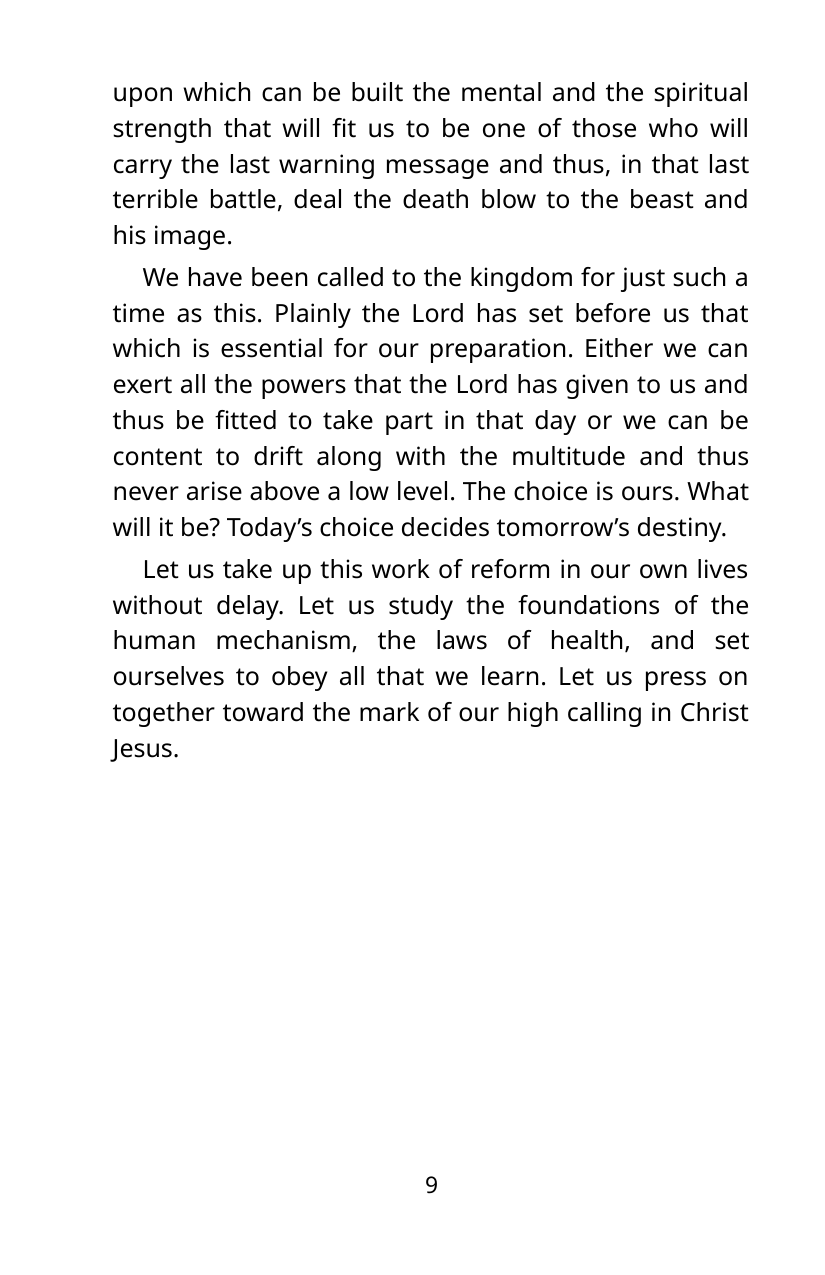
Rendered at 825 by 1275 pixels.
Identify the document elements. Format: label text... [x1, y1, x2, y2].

text We have been called to the kingdom for just such a time as this. Plainly the Lord has set before us that which is essential for our preparation. Either we can exert all the powers that the Lord has given to us and thus be fitted to take part in that day or we can be content to drift along with the multitude and thus never arise above a low level. The choice is ours. What will it be? Today’s choice decides tomorrow’s destiny. [112, 260, 750, 544]
text upon which can be built the mental and the spiritual strength that will fit us to be one of those who will carry the last warning message and thus, in that last terrible battle, deal the death blow to the beast and his image. [112, 75, 750, 252]
text Let us take up this work of reform in our own lives without delay. Let us study the foundations of the human mechanism, the laws of health, and set ourselves to obey all that we learn. Let us press on together toward the mark of our high calling in Christ Jesus. [112, 552, 750, 764]
